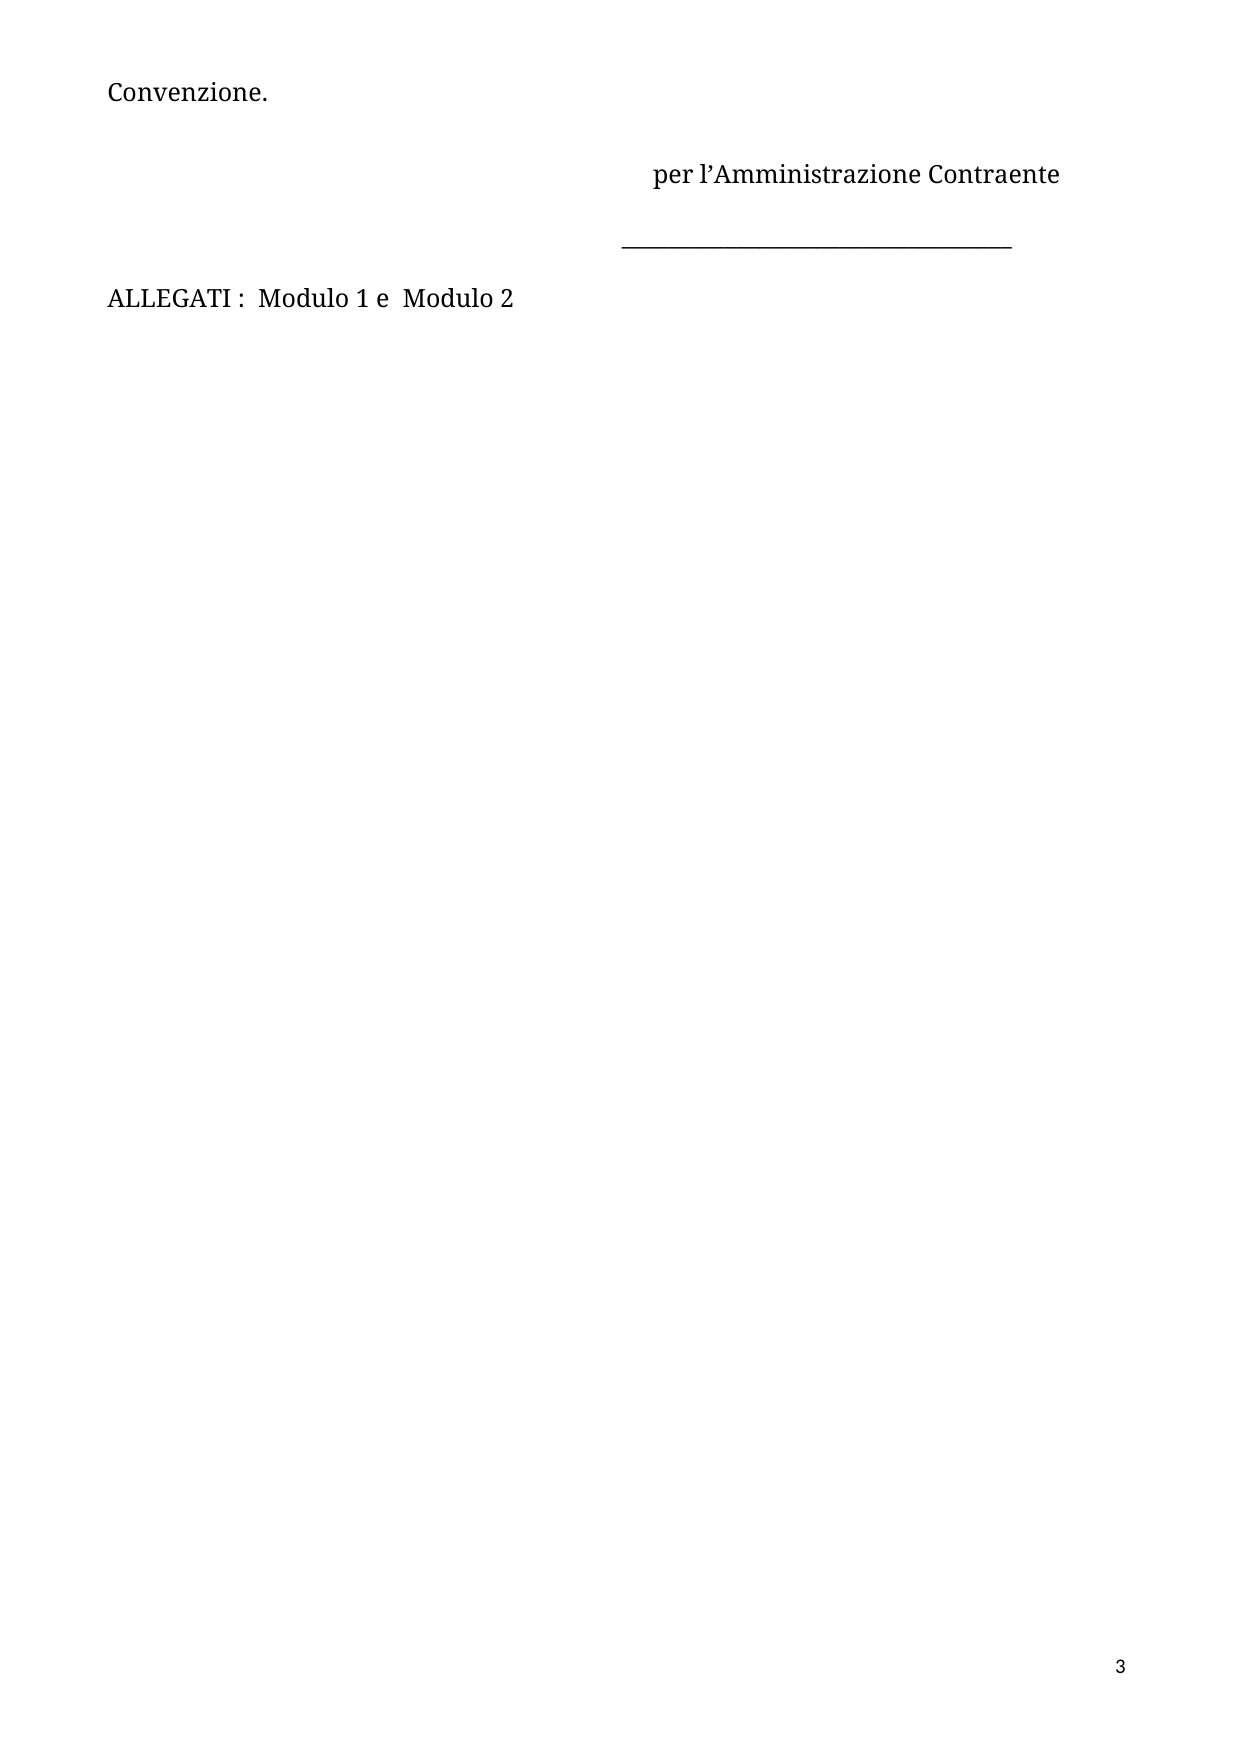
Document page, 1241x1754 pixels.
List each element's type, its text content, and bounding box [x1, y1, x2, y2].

text per l’Amministrazione Contraente [653, 157, 1126, 191]
text ALLEGATI : Modulo 1 e Modulo 2 [107, 281, 1126, 315]
text __________________________________ [622, 219, 1126, 253]
text Convenzione. [107, 75, 1126, 109]
